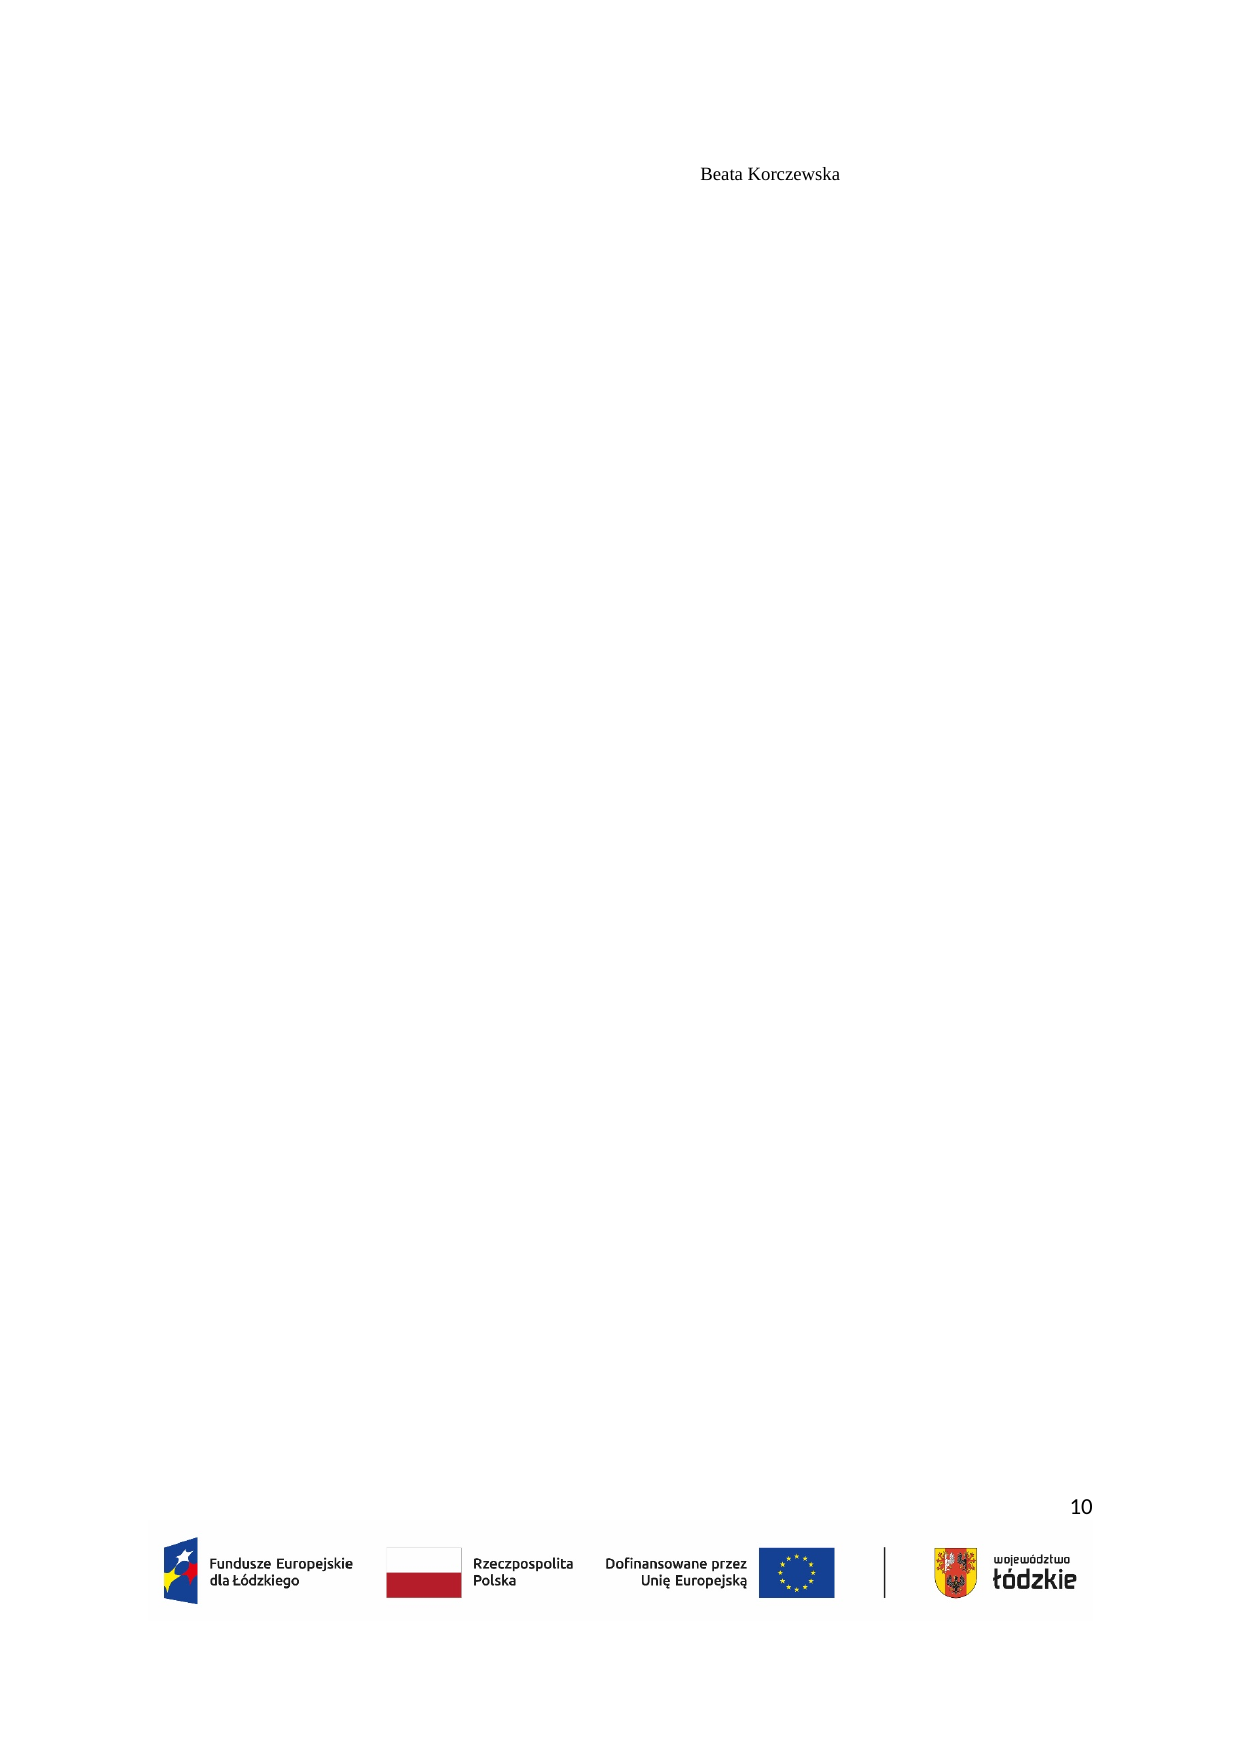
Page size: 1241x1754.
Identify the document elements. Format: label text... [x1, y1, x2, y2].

text Beata Korczewska [448, 162, 1093, 184]
